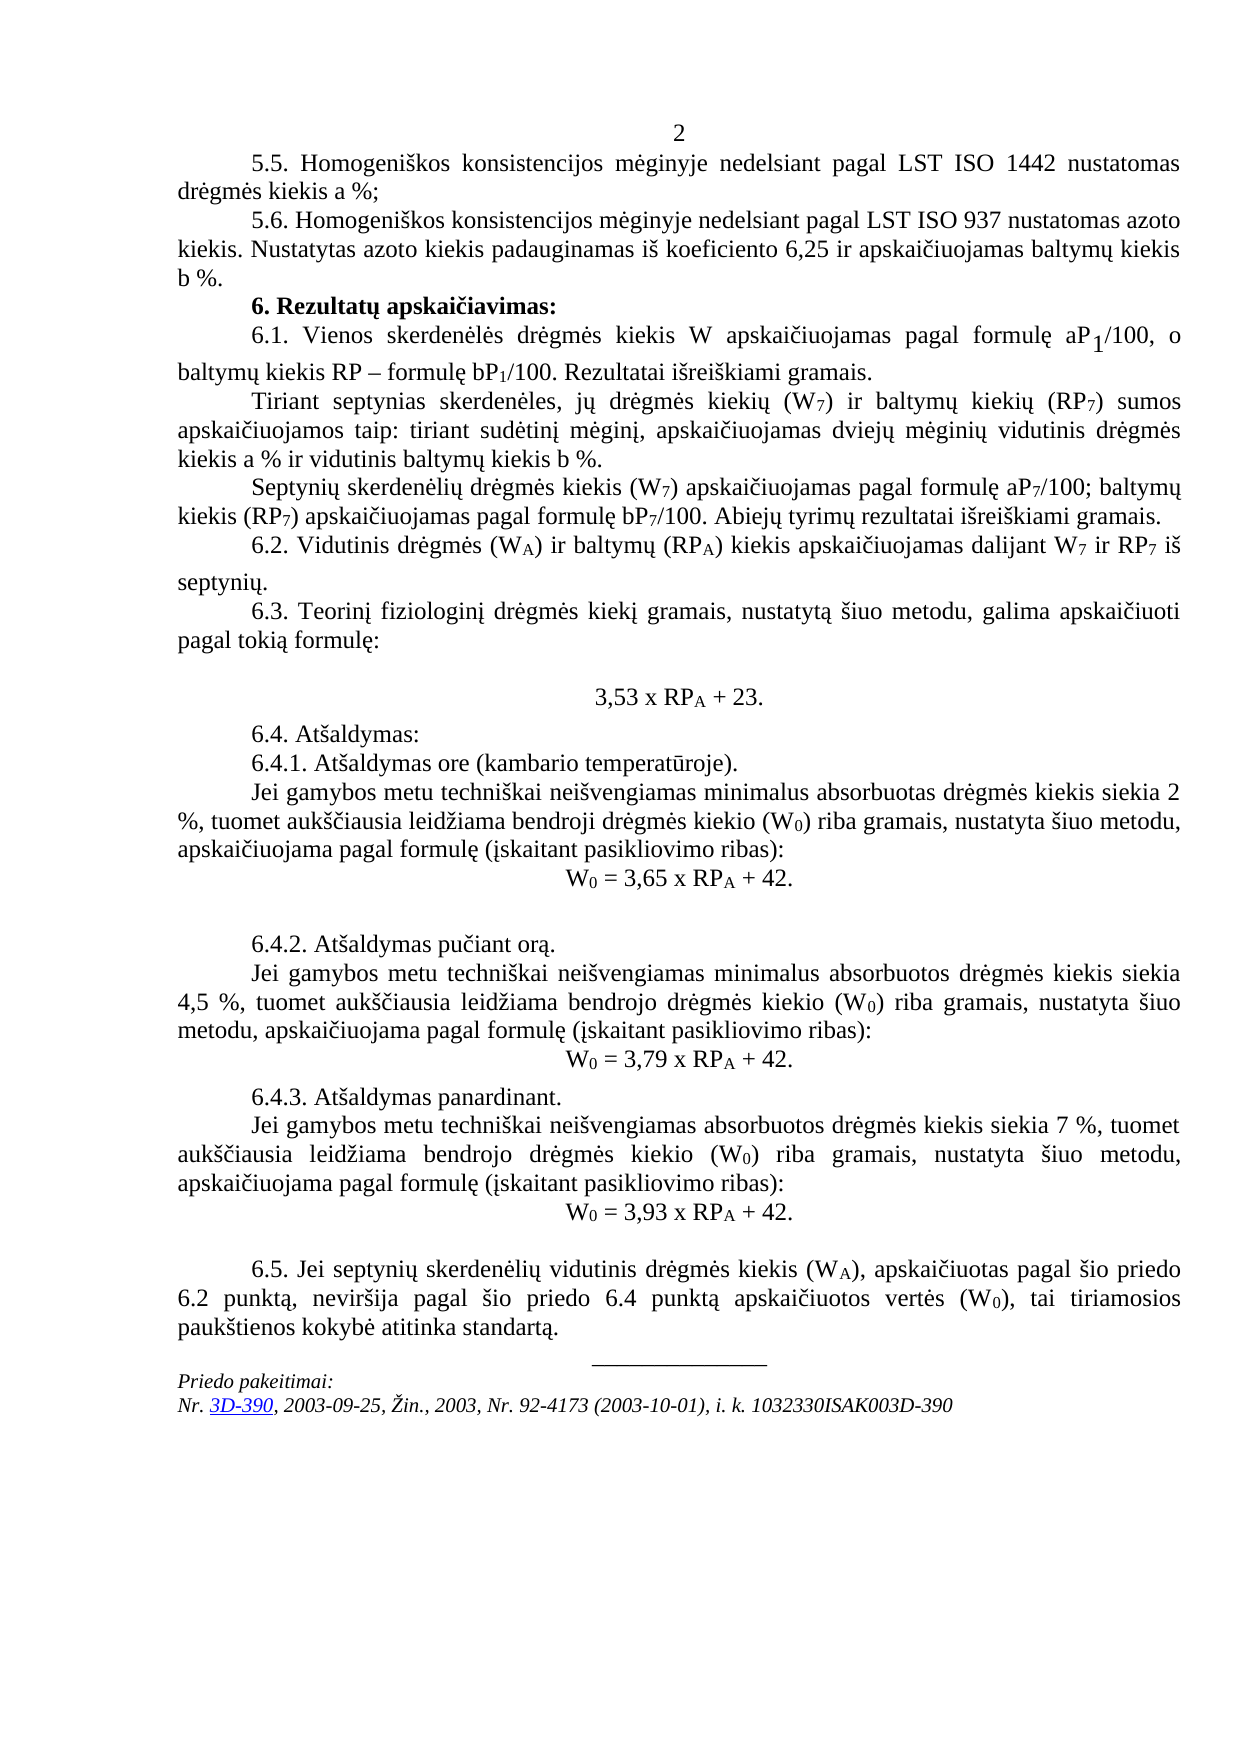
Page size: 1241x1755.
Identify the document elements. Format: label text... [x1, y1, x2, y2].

text 6. Rezultatų apskaičiavimas: [177, 291, 1181, 320]
text Nr. 3D-390, 2003-09-25, Žin., 2003, Nr. 92-4173 (2003-10-01), i. k. 1032330ISAK003D-390 [177, 1393, 1181, 1417]
text 6.4.1. Atšaldymas ore (kambario temperatūroje). [177, 748, 1181, 777]
text 5.5. Homogeniškos konsistencijos mėginyje nedelsiant pagal LST ISO 1442 nustatomas drėgmės kiekis a %; [177, 148, 1181, 205]
text W0 = 3,93 x RPA + 42. [177, 1197, 1181, 1225]
text 6.3. Teorinį fiziologinį drėgmės kiekį gramais, nustatytą šiuo metodu, galima apskaičiuoti pagal tokią formulę: [177, 596, 1181, 653]
text 6.5. Jei septynių skerdenėlių vidutinis drėgmės kiekis (WA), apskaičiuotas pagal šio priedo 6.2 punktą, neviršija pagal šio priedo 6.4 punktą apskaičiuotos vertės (W0), tai tiriamosios paukštienos kokybė atitinka standartą. [177, 1254, 1181, 1340]
text Jei gamybos metu techniškai neišvengiamas absorbuotos drėgmės kiekis siekia 7 %, tuomet aukščiausia leidžiama bendrojo drėgmės kiekio (W0) riba gramais, nustatyta šiuo metodu, apskaičiuojama pagal formulę (įskaitant pasikliovimo ribas): [177, 1110, 1181, 1197]
text 3,53 x RPA + 23. [177, 682, 1181, 719]
text 6.4.2. Atšaldymas pučiant orą. [177, 929, 1181, 958]
text Priedo pakeitimai: [177, 1369, 1181, 1393]
text W0 = 3,79 x RPA + 42. [177, 1044, 1181, 1082]
text 6.2. Vidutinis drėgmės (WA) ir baltymų (RPA) kiekis apskaičiuojamas dalijant W7 ir RP7 iš septynių. [177, 530, 1181, 596]
text ______________ [177, 1340, 1181, 1369]
text Jei gamybos metu techniškai neišvengiamas minimalus absorbuotas drėgmės kiekis siekia 2 %, tuomet aukščiausia leidžiama bendroji drėgmės kiekio (W0) riba gramais, nustatyta šiuo metodu, apskaičiuojama pagal formulę (įskaitant pasikliovimo ribas): [177, 777, 1181, 863]
text Septynių skerdenėlių drėgmės kiekis (W7) apskaičiuojamas pagal formulę aP7/100; baltymų kiekis (RP7) apskaičiuojamas pagal formulę bP7/100. Abiejų tyrimų rezultatai išreiškiami gramais. [177, 472, 1181, 530]
text W0 = 3,65 x RPA + 42. [177, 863, 1181, 901]
text Jei gamybos metu techniškai neišvengiamas minimalus absorbuotos drėgmės kiekis siekia 4,5 %, tuomet aukščiausia leidžiama bendrojo drėgmės kiekio (W0) riba gramais, nustatyta šiuo metodu, apskaičiuojama pagal formulę (įskaitant pasikliovimo ribas): [177, 958, 1181, 1044]
text 6.4. Atšaldymas: [177, 719, 1181, 748]
text 6.1. Vienos skerdenėlės drėgmės kiekis W apskaičiuojamas pagal formulę aP1/100, o baltymų kiekis RP – formulę bP1/100. Rezultatai išreiškiami gramais. [177, 320, 1181, 386]
text 6.4.3. Atšaldymas panardinant. [177, 1082, 1181, 1110]
text Tiriant septynias skerdenėles, jų drėgmės kiekių (W7) ir baltymų kiekių (RP7) sumos apskaičiuojamos taip: tiriant sudėtinį mėginį, apskaičiuojamas dviejų mėginių vidutinis drėgmės kiekis a % ir vidutinis baltymų kiekis b %. [177, 386, 1181, 472]
text 5.6. Homogeniškos konsistencijos mėginyje nedelsiant pagal LST ISO 937 nustatomas azoto kiekis. Nustatytas azoto kiekis padauginamas iš koeficiento 6,25 ir apskaičiuojamas baltymų kiekis b %. [177, 205, 1181, 291]
